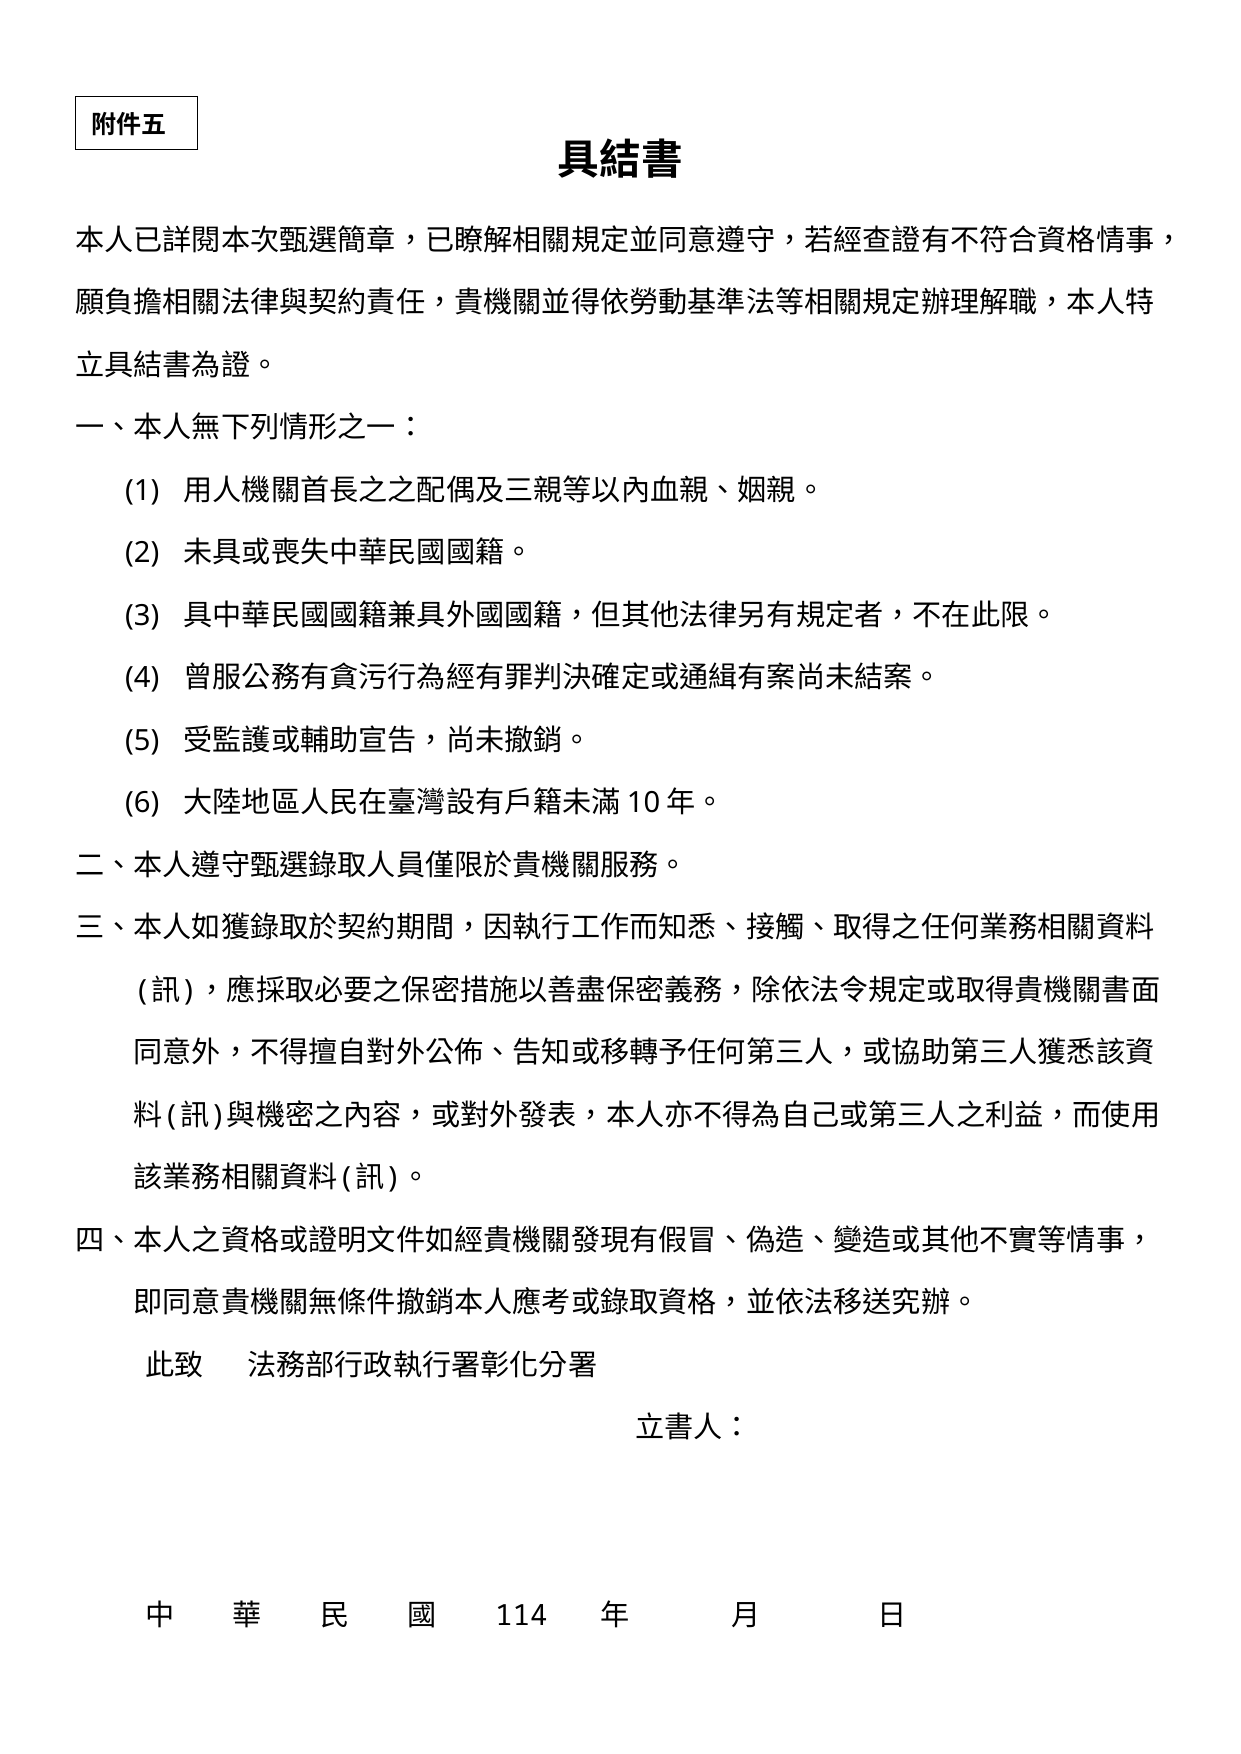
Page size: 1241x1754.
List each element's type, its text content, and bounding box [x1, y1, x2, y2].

text 此致 法務部行政執行署彰化分署 [75, 1321, 1165, 1383]
text 附件五 [91, 104, 182, 141]
text 一、本人無下列情形之一： [75, 383, 1165, 446]
text 三、本人如獲錄取於契約期間，因執行工作而知悉、接觸、取得之任何業務相關資料(訊)，應採取必要之保密措施以善盡保密義務，除依法令規定或取得貴機關書面同意外，不得擅自對外公佈、告知或移轉予任何第三人，或協助第三人獲悉該資料(訊)與機密之內容，或對外發表，本人亦不得為自己或第三人之利益，而使用該業務相關資料(訊)。 [75, 883, 1165, 1196]
subtitle 具結書 [565, 169, 591, 177]
list 受監護或輔助宣告，尚未撤銷。 [125, 696, 1165, 758]
list 大陸地區人民在臺灣設有戶籍未滿10年。 [125, 758, 1165, 821]
list 具中華民國國籍兼具外國國籍，但其他法律另有規定者，不在此限。 [125, 571, 1165, 633]
list 用人機關首長之之配偶及三親等以內血親、姻親。 [125, 446, 1165, 508]
list 曾服公務有貪污行為經有罪判決確定或通緝有案尚未結案。 [125, 633, 1165, 696]
text 立書人： [75, 1383, 1165, 1446]
text 二、本人遵守甄選錄取人員僅限於貴機關服務。 [75, 821, 1165, 883]
subtitle 具結書 [76, 97, 197, 149]
text 中 華 民 國 114 年 月 日 [75, 1571, 1165, 1633]
text 本人已詳閱本次甄選簡章，已瞭解相關規定並同意遵守，若經查證有不符合資格情事，願負擔相關法律與契約責任，貴機關並得依勞動基準法等相關規定辦理解職，本人特立具結書為證。 [75, 196, 1165, 383]
text 四、本人之資格或證明文件如經貴機關發現有假冒、偽造、變造或其他不實等情事，即同意貴機關無條件撤銷本人應考或錄取資格，並依法移送究辦。 [75, 1196, 1165, 1321]
subtitle 具結書 [75, 114, 1165, 177]
list 未具或喪失中華民國國籍。 [125, 508, 1165, 571]
